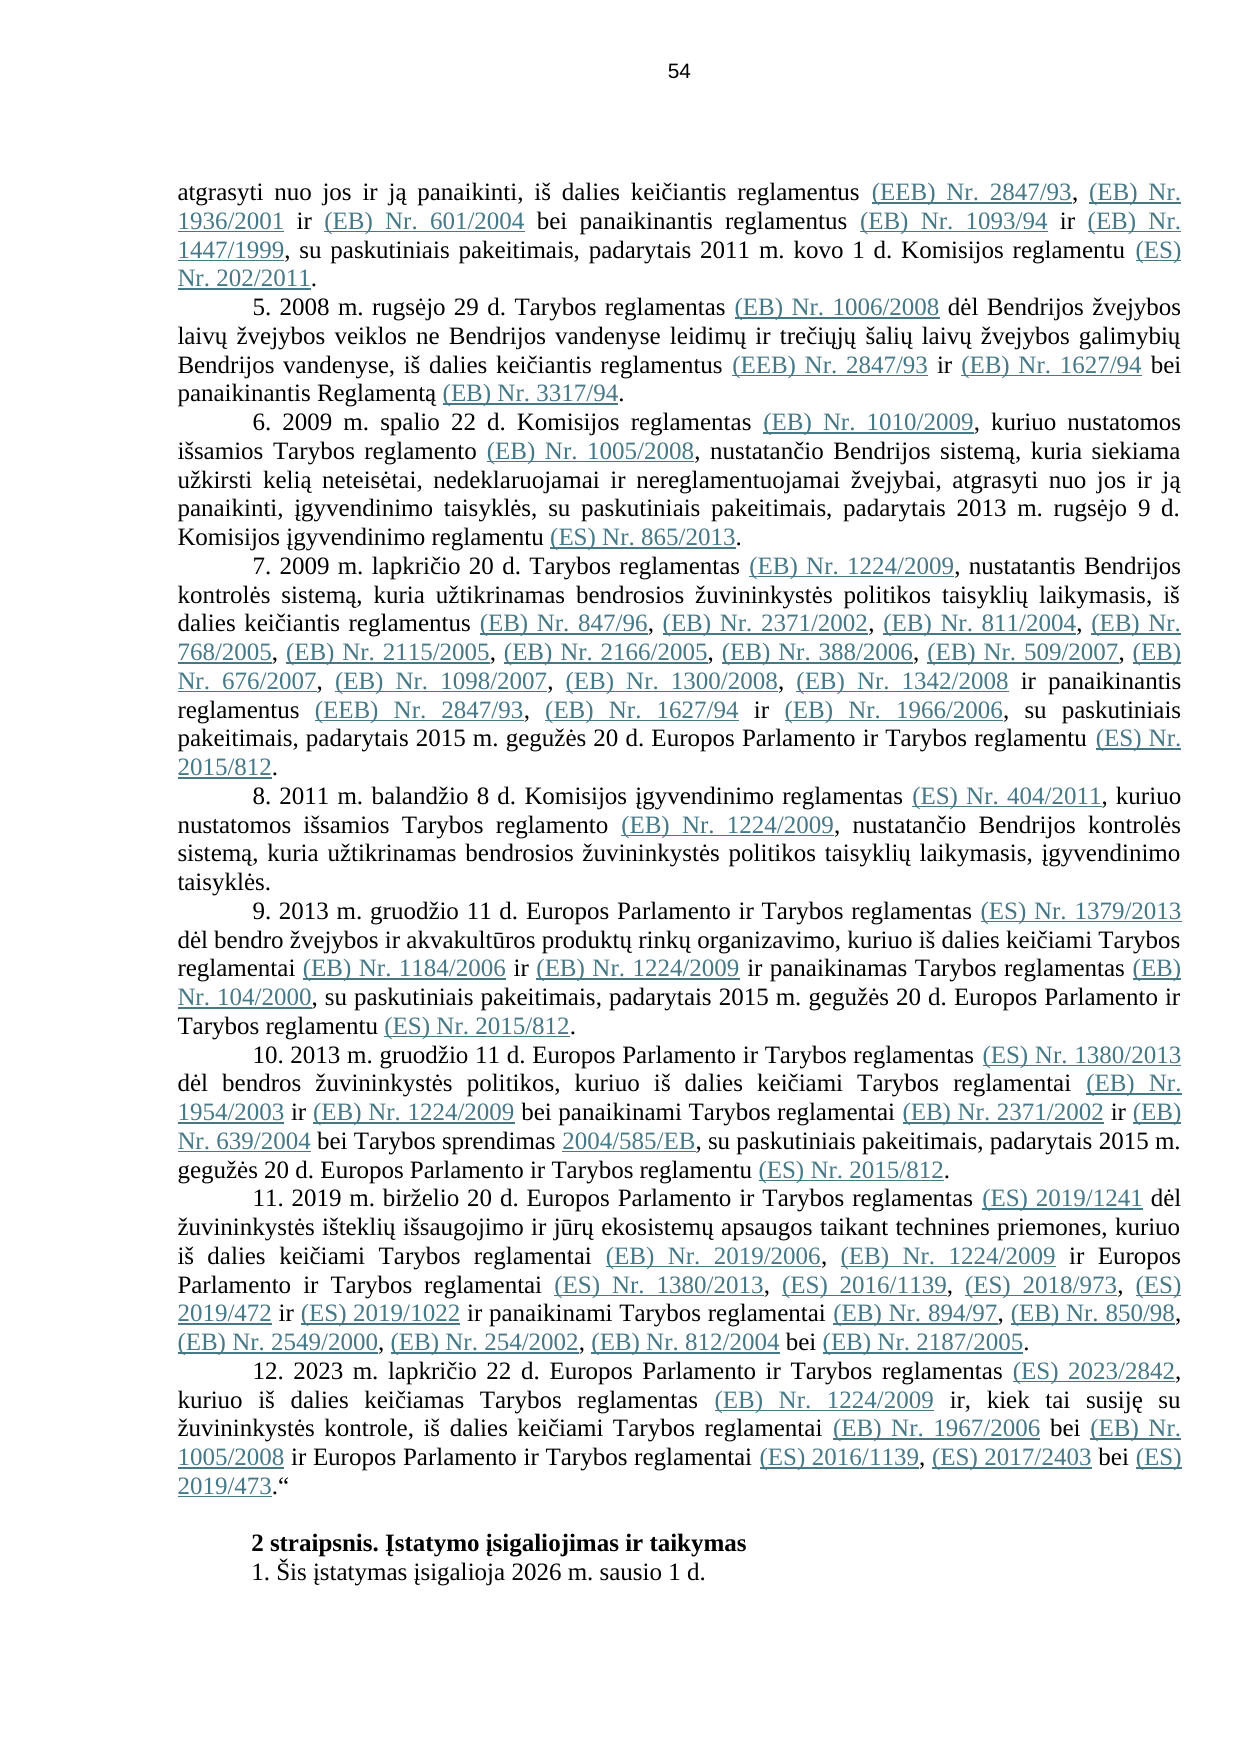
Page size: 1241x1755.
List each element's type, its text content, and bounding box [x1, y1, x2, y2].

text 8. 2011 m. balandžio 8 d. Komisijos įgyvendinimo reglamentas (ES) Nr. 404/2011, kuriuo nustatomos išsamios Tarybos reglamento (EB) Nr. 1224/2009, nustatančio Bendrijos kontrolės sistemą, kuria užtikrinamas bendrosios žuvininkystės politikos taisyklių laikymasis, įgyvendinimo taisyklės. [177, 781, 1181, 896]
text 10. 2013 m. gruodžio 11 d. Europos Parlamento ir Tarybos reglamentas (ES) Nr. 1380/2013 dėl bendros žuvininkystės politikos, kuriuo iš dalies keičiami Tarybos reglamentai (EB) Nr. 1954/2003 ir (EB) Nr. 1224/2009 bei panaikinami Tarybos reglamentai (EB) Nr. 2371/2002 ir (EB) Nr. 639/2004 bei Tarybos sprendimas 2004/585/EB, su paskutiniais pakeitimais, padarytais 2015 m. gegužės 20 d. Europos Parlamento ir Tarybos reglamentu (ES) Nr. 2015/812. [177, 1040, 1181, 1183]
text 7. 2009 m. lapkričio 20 d. Tarybos reglamentas (EB) Nr. 1224/2009, nustatantis Bendrijos kontrolės sistemą, kuria užtikrinamas bendrosios žuvininkystės politikos taisyklių laikymasis, iš dalies keičiantis reglamentus (EB) Nr. 847/96, (EB) Nr. 2371/2002, (EB) Nr. 811/2004, (EB) Nr. 768/2005, (EB) Nr. 2115/2005, (EB) Nr. 2166/2005, (EB) Nr. 388/2006, (EB) Nr. 509/2007, (EB) Nr. 676/2007, (EB) Nr. 1098/2007, (EB) Nr. 1300/2008, (EB) Nr. 1342/2008 ir panaikinantis reglamentus (EEB) Nr. 2847/93, (EB) Nr. 1627/94 ir (EB) Nr. 1966/2006, su paskutiniais pakeitimais, padarytais 2015 m. gegužės 20 d. Europos Parlamento ir Tarybos reglamentu (ES) Nr. 2015/812. [177, 551, 1181, 781]
text 1. Šis įstatymas įsigalioja 2026 m. sausio 1 d. [177, 1557, 1181, 1586]
text atgrasyti nuo jos ir ją panaikinti, iš dalies keičiantis reglamentus (EEB) Nr. 2847/93, (EB) Nr. 1936/2001 ir (EB) Nr. 601/2004 bei panaikinantis reglamentus (EB) Nr. 1093/94 ir (EB) Nr. 1447/1999, su paskutiniais pakeitimais, padarytais 2011 m. kovo 1 d. Komisijos reglamentu (ES) Nr. 202/2011. [177, 177, 1181, 292]
text 6. 2009 m. spalio 22 d. Komisijos reglamentas (EB) Nr. 1010/2009, kuriuo nustatomos išsamios Tarybos reglamento (EB) Nr. 1005/2008, nustatančio Bendrijos sistemą, kuria siekiama užkirsti kelią neteisėtai, nedeklaruojamai ir nereglamentuojamai žvejybai, atgrasyti nuo jos ir ją panaikinti, įgyvendinimo taisyklės, su paskutiniais pakeitimais, padarytais 2013 m. rugsėjo 9 d. Komisijos įgyvendinimo reglamentu (ES) Nr. 865/2013. [177, 407, 1181, 551]
text 5. 2008 m. rugsėjo 29 d. Tarybos reglamentas (EB) Nr. 1006/2008 dėl Bendrijos žvejybos laivų žvejybos veiklos ne Bendrijos vandenyse leidimų ir trečiųjų šalių laivų žvejybos galimybių Bendrijos vandenyse, iš dalies keičiantis reglamentus (EEB) Nr. 2847/93 ir (EB) Nr. 1627/94 bei panaikinantis Reglamentą (EB) Nr. 3317/94. [177, 292, 1181, 407]
text 12. 2023 m. lapkričio 22 d. Europos Parlamento ir Tarybos reglamentas (ES) 2023/2842, kuriuo iš dalies keičiamas Tarybos reglamentas (EB) Nr. 1224/2009 ir, kiek tai susiję su žuvininkystės kontrole, iš dalies keičiami Tarybos reglamentai (EB) Nr. 1967/2006 bei (EB) Nr. 1005/2008 ir Europos Parlamento ir Tarybos reglamentai (ES) 2016/1139, (ES) 2017/2403 bei (ES) 2019/473.“ [177, 1356, 1181, 1500]
text 9. 2013 m. gruodžio 11 d. Europos Parlamento ir Tarybos reglamentas (ES) Nr. 1379/2013 dėl bendro žvejybos ir akvakultūros produktų rinkų organizavimo, kuriuo iš dalies keičiami Tarybos reglamentai (EB) Nr. 1184/2006 ir (EB) Nr. 1224/2009 ir panaikinamas Tarybos reglamentas (EB) Nr. 104/2000, su paskutiniais pakeitimais, padarytais 2015 m. gegužės 20 d. Europos Parlamento ir Tarybos reglamentu (ES) Nr. 2015/812. [177, 896, 1181, 1040]
text 2 straipsnis. Įstatymo įsigaliojimas ir taikymas [177, 1528, 1181, 1557]
text 11. 2019 m. birželio 20 d. Europos Parlamento ir Tarybos reglamentas (ES) 2019/1241 dėl žuvininkystės išteklių išsaugojimo ir jūrų ekosistemų apsaugos taikant technines priemones, kuriuo iš dalies keičiami Tarybos reglamentai (EB) Nr. 2019/2006, (EB) Nr. 1224/2009 ir Europos Parlamento ir Tarybos reglamentai (ES) Nr. 1380/2013, (ES) 2016/1139, (ES) 2018/973, (ES) 2019/472 ir (ES) 2019/1022 ir panaikinami Tarybos reglamentai (EB) Nr. 894/97, (EB) Nr. 850/98, (EB) Nr. 2549/2000, (EB) Nr. 254/2002, (EB) Nr. 812/2004 bei (EB) Nr. 2187/2005. [177, 1183, 1181, 1356]
